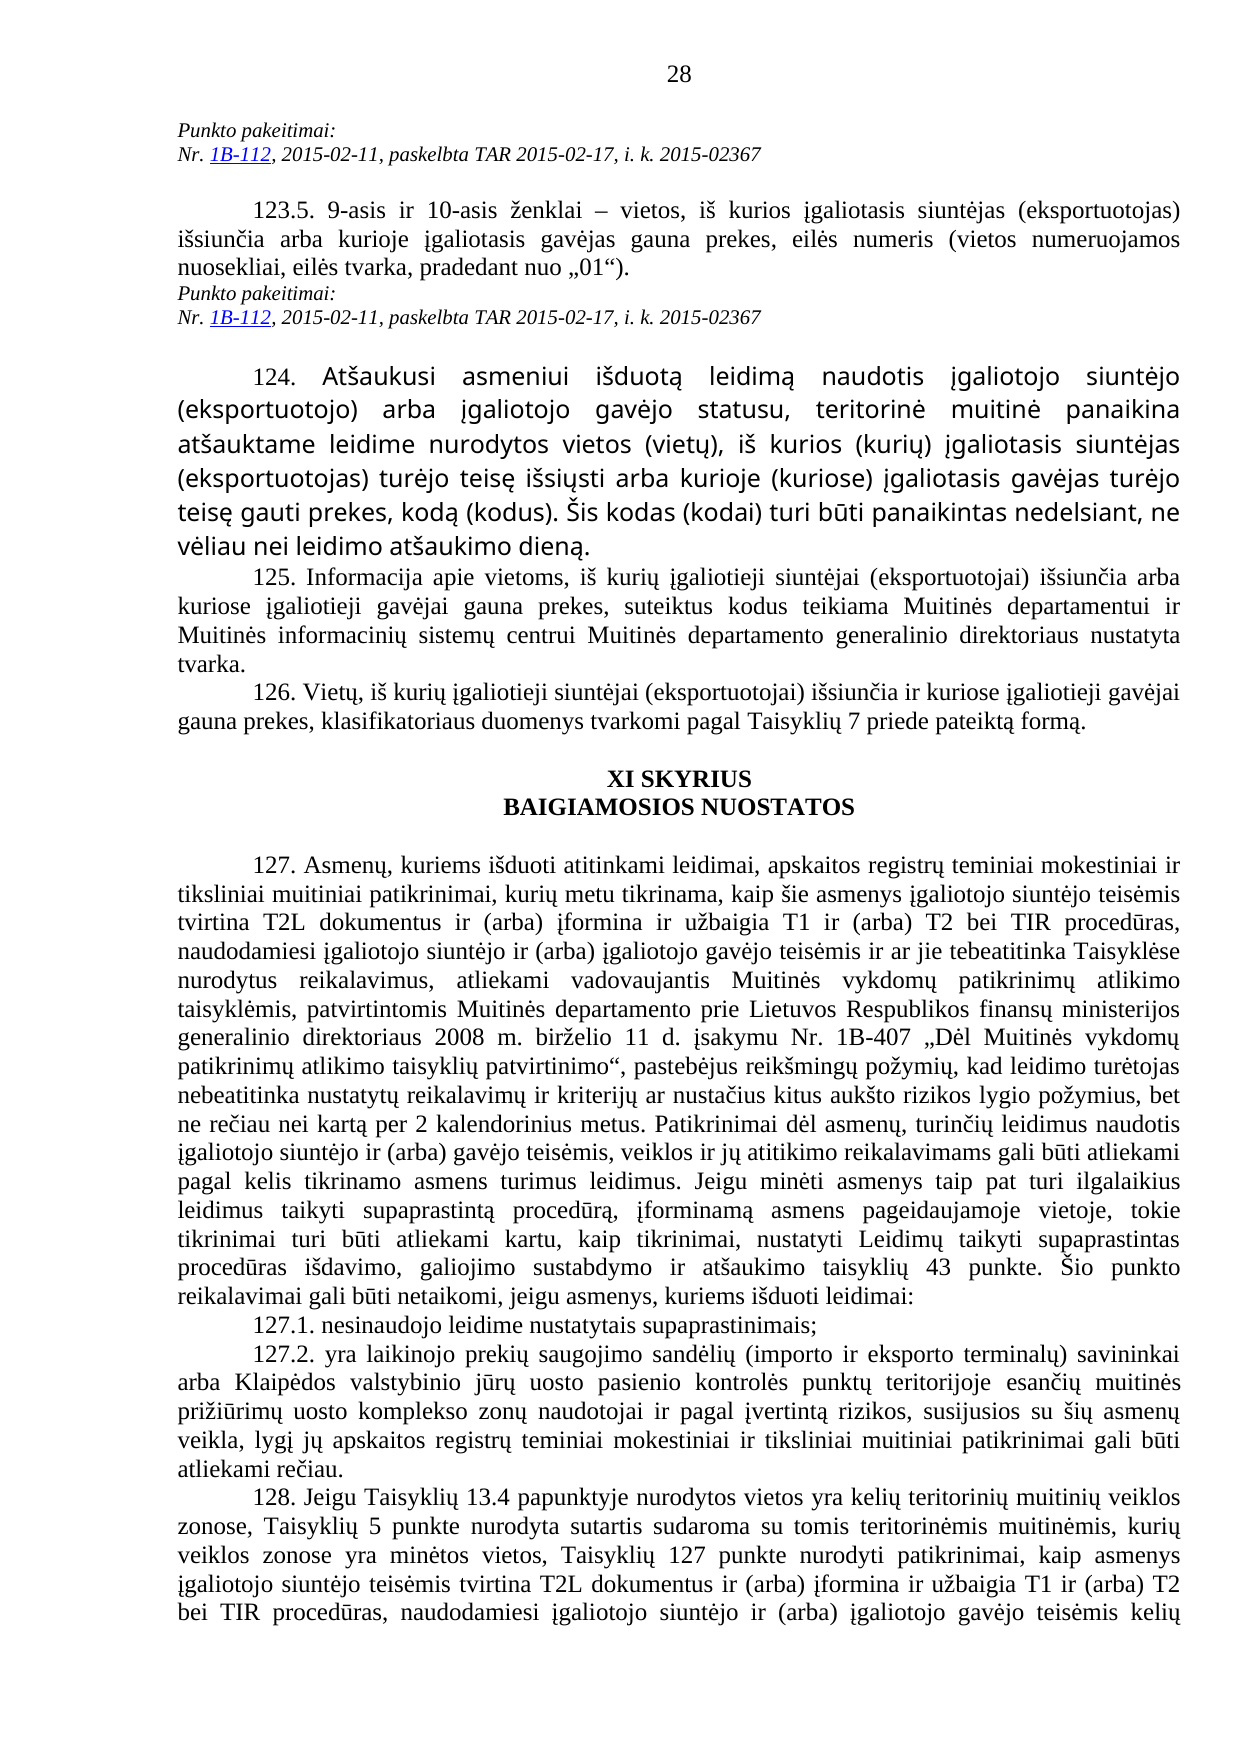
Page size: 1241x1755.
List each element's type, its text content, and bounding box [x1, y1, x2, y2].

text 126. Vietų, iš kurių įgaliotieji siuntėjai (eksportuotojai) išsiunčia ir kuriose įgaliotieji gavėjai gauna prekes, klasifikatoriaus duomenys tvarkomi pagal Taisyklių 7 priede pateiktą formą. [177, 677, 1181, 735]
text Nr. 1B-112, 2015-02-11, paskelbta TAR 2015-02-17, i. k. 2015-02367 [177, 305, 1181, 329]
text 127. Asmenų, kuriems išduoti atitinkami leidimai, apskaitos registrų teminiai mokestiniai ir tiksliniai muitiniai patikrinimai, kurių metu tikrinama, kaip šie asmenys įgaliotojo siuntėjo teisėmis tvirtina T2L dokumentus ir (arba) įformina ir užbaigia T1 ir (arba) T2 bei TIR procedūras, naudodamiesi įgaliotojo siuntėjo ir (arba) įgaliotojo gavėjo teisėmis ir ar jie tebeatitinka Taisyklėse nurodytus reikalavimus, atliekami vadovaujantis Muitinės vykdomų patikrinimų atlikimo taisyklėmis, patvirtintomis Muitinės departamento prie Lietuvos Respublikos finansų ministerijos generalinio direktoriaus 2008 m. birželio 11 d. įsakymu Nr. 1B-407 „Dėl Muitinės vykdomų patikrinimų atlikimo taisyklių patvirtinimo“, pastebėjus reikšmingų požymių, kad leidimo turėtojas nebeatitinka nustatytų reikalavimų ir kriterijų ar nustačius kitus aukšto rizikos lygio požymius, bet ne rečiau nei kartą per 2 kalendorinius metus. Patikrinimai dėl asmenų, turinčių leidimus naudotis įgaliotojo siuntėjo ir (arba) gavėjo teisėmis, veiklos ir jų atitikimo reikalavimams gali būti atliekami pagal kelis tikrinamo asmens turimus leidimus. Jeigu minėti asmenys taip pat turi ilgalaikius leidimus taikyti supaprastintą procedūrą, įforminamą asmens pageidaujamoje vietoje, tokie tikrinimai turi būti atliekami kartu, kaip tikrinimai, nustatyti Leidimų taikyti supaprastintas procedūras išdavimo, galiojimo sustabdymo ir atšaukimo taisyklių 43 punkte. Šio punkto reikalavimai gali būti netaikomi, jeigu asmenys, kuriems išduoti leidimai: [177, 850, 1181, 1310]
text XI SKYRIUS [177, 764, 1181, 792]
text Nr. 1B-112, 2015-02-11, paskelbta TAR 2015-02-17, i. k. 2015-02367 [177, 142, 1181, 166]
text 128. Jeigu Taisyklių 13.4 papunktyje nurodytos vietos yra kelių teritorinių muitinių veiklos zonose, Taisyklių 5 punkte nurodyta sutartis sudaroma su tomis teritorinėmis muitinėmis, kurių veiklos zonose yra minėtos vietos, Taisyklių 127 punkte nurodyti patikrinimai, kaip asmenys įgaliotojo siuntėjo teisėmis tvirtina T2L dokumentus ir (arba) įformina ir užbaigia T1 ir (arba) T2 bei TIR procedūras, naudodamiesi įgaliotojo siuntėjo ir (arba) įgaliotojo gavėjo teisėmis kelių [177, 1482, 1181, 1626]
text 123.5. 9-asis ir 10-asis ženklai – vietos, iš kurios įgaliotasis siuntėjas (eksportuotojas) išsiunčia arba kurioje įgaliotasis gavėjas gauna prekes, eilės numeris (vietos numeruojamos nuosekliai, eilės tvarka, pradedant nuo „01“). [177, 195, 1181, 281]
text Punkto pakeitimai: [177, 281, 1181, 305]
text 125. Informacija apie vietoms, iš kurių įgaliotieji siuntėjai (eksportuotojai) išsiunčia arba kuriose įgaliotieji gavėjai gauna prekes, suteiktus kodus teikiama Muitinės departamentui ir Muitinės informacinių sistemų centrui Muitinės departamento generalinio direktoriaus nustatyta tvarka. [177, 562, 1181, 677]
text 127.2. yra laikinojo prekių saugojimo sandėlių (importo ir eksporto terminalų) savininkai arba Klaipėdos valstybinio jūrų uosto pasienio kontrolės punktų teritorijoje esančių muitinės prižiūrimų uosto komplekso zonų naudotojai ir pagal įvertintą rizikos, susijusios su šių asmenų veikla, lygį jų apskaitos registrų teminiai mokestiniai ir tiksliniai muitiniai patikrinimai gali būti atliekami rečiau. [177, 1339, 1181, 1482]
text 124. Atšaukusi asmeniui išduotą leidimą naudotis įgaliotojo siuntėjo (eksportuotojo) arba įgaliotojo gavėjo statusu, teritorinė muitinė panaikina atšauktame leidime nurodytos vietos (vietų), iš kurios (kurių) įgaliotasis siuntėjas (eksportuotojas) turėjo teisę išsiųsti arba kurioje (kuriose) įgaliotasis gavėjas turėjo teisę gauti prekes, kodą (kodus). Šis kodas (kodai) turi būti panaikintas nedelsiant, ne vėliau nei leidimo atšaukimo dieną. [177, 358, 1181, 562]
text 127.1. nesinaudojo leidime nustatytais supaprastinimais; [177, 1310, 1181, 1339]
text BAIGIAMOSIOS NUOSTATOS [177, 792, 1181, 821]
text Punkto pakeitimai: [177, 118, 1181, 142]
